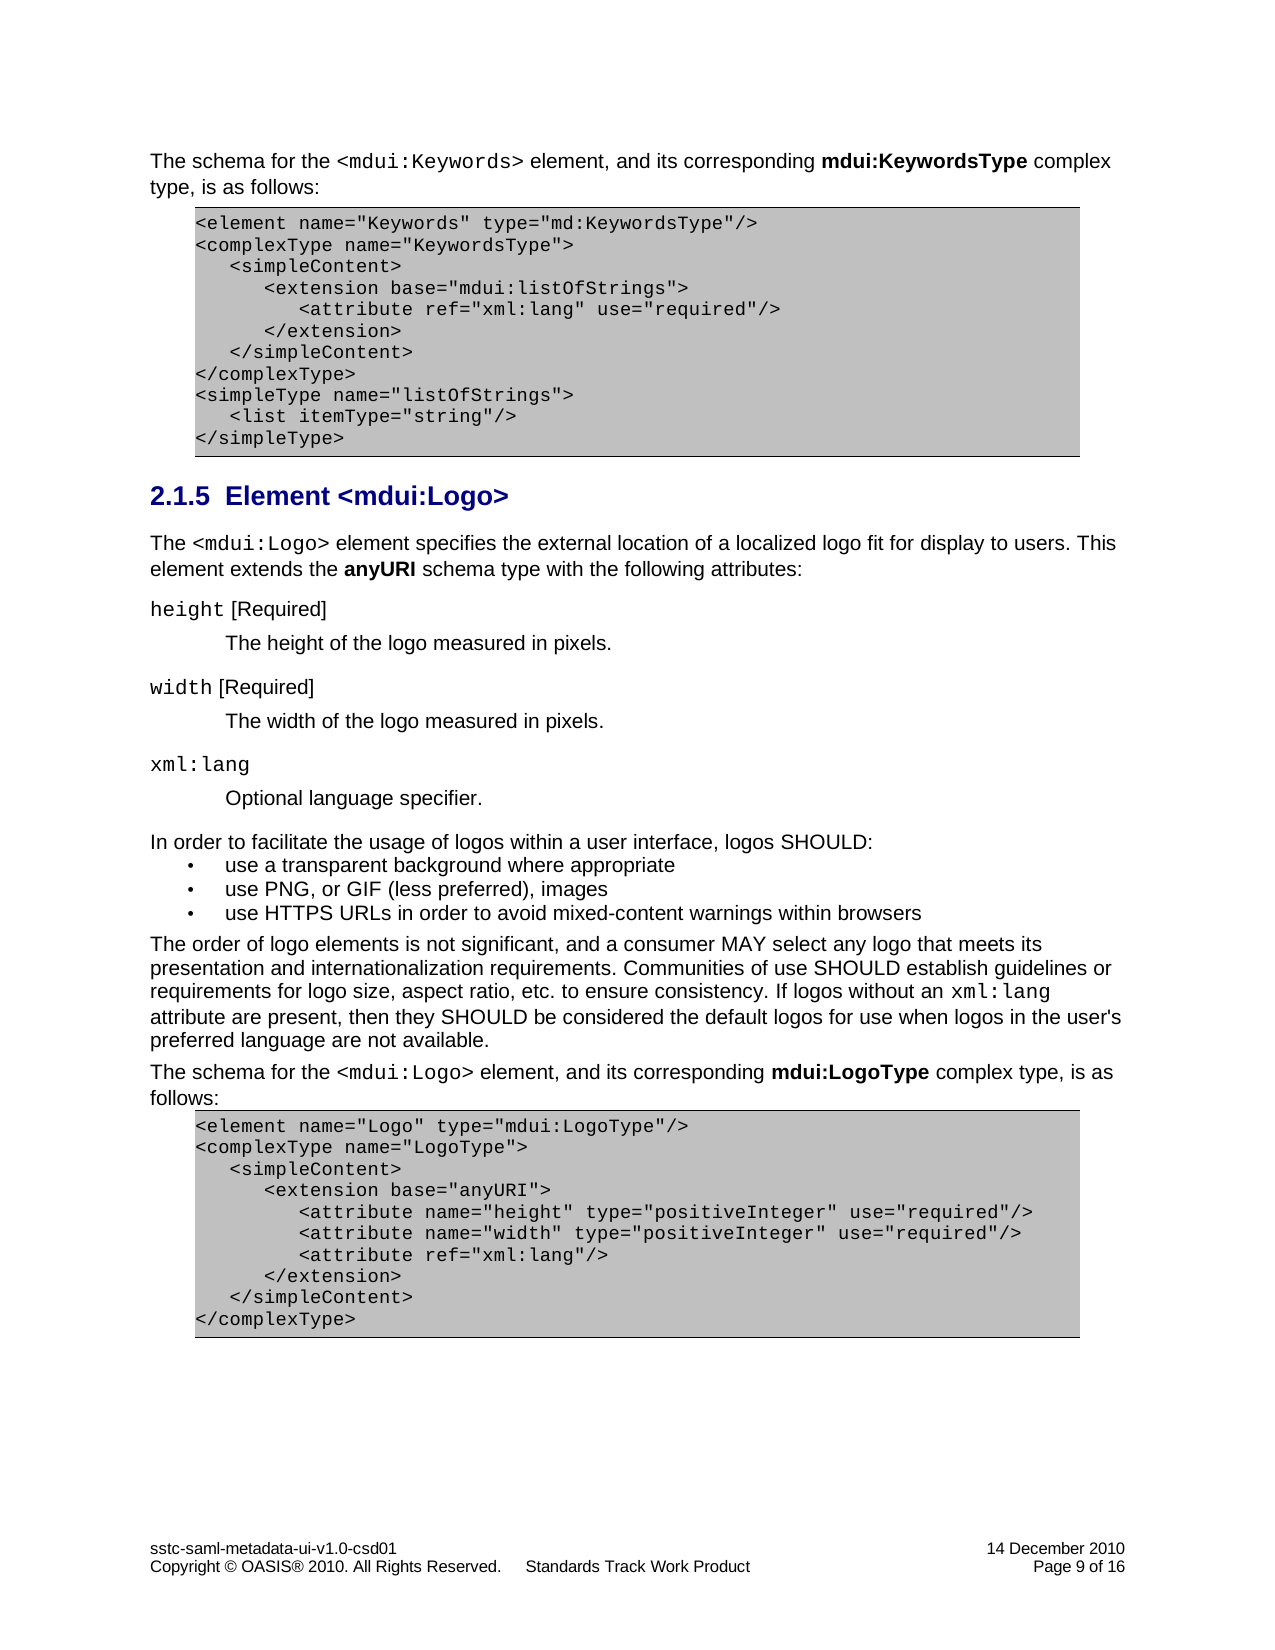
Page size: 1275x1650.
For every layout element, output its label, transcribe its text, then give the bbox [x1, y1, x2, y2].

text <list itemType="string"/> [195, 400, 1080, 422]
text <attribute ref="xml:lang"/> [195, 1238, 1080, 1260]
text </extension> [195, 1260, 1080, 1281]
text In order to facilitate the usage of logos within a user interface, logos SHOULD: [150, 830, 1125, 854]
text The schema for the <mdui:Keywords> element, and its corresponding mdui:KeywordsType complex type, is as follows: [150, 150, 1125, 199]
text <complexType name="KeywordsType"> [195, 229, 1080, 250]
text <element name="Keywords" type="md:KeywordsType"/> [195, 208, 1080, 229]
text <extension base="anyURI"> [195, 1174, 1080, 1196]
text </simpleContent> [195, 336, 1080, 357]
text </complexType> [195, 357, 1080, 379]
text <complexType name="LogoType"> [195, 1131, 1080, 1153]
subtitle Element <mdui:Logo> [150, 481, 1125, 511]
text xml:lang [150, 754, 1125, 778]
text </simpleType> [195, 422, 1080, 456]
text The order of logo elements is not significant, and a consumer MAY select any logo that meets its presentation and internationalization requirements. Communities of use SHOULD establish guidelines or requirements for logo size, aspect ratio, etc. to ensure consistency. If logos without an xml:lang attribute are present, then they SHOULD be considered the default logos for use when logos in the user's preferred language are not available. [150, 933, 1125, 1052]
text Optional language specifier. [225, 786, 1125, 809]
text </complexType> [195, 1303, 1080, 1337]
text <element name="Logo" type="mdui:LogoType"/> [195, 1111, 1080, 1131]
text The schema for the <mdui:Logo> element, and its corresponding mdui:LogoType complex type, is as follows: [150, 1061, 1125, 1110]
text <simpleContent> [195, 250, 1080, 272]
text <attribute name="width" type="positiveInteger" use="required"/> [195, 1217, 1080, 1238]
text <simpleType name="listOfStrings"> [195, 379, 1080, 400]
list use HTTPS URLs in order to avoid mixed-content warnings within browsers [187, 901, 1125, 924]
text width [Required] [150, 676, 1125, 701]
text <attribute ref="xml:lang" use="required"/> [195, 293, 1080, 314]
text The <mdui:Logo> element specifies the external location of a localized logo fit for display to users. This element extends the anyURI schema type with the following attributes: [150, 532, 1125, 581]
text The width of the logo measured in pixels. [225, 709, 1125, 733]
list use a transparent background where appropriate [187, 854, 1125, 877]
text height [Required] [150, 597, 1125, 623]
text The height of the logo measured in pixels. [225, 631, 1125, 655]
text <extension base="mdui:listOfStrings"> [195, 272, 1080, 293]
text <attribute name="height" type="positiveInteger" use="required"/> [195, 1196, 1080, 1217]
text </simpleContent> [195, 1281, 1080, 1303]
text <simpleContent> [195, 1153, 1080, 1174]
text </extension> [195, 314, 1080, 336]
list use PNG, or GIF (less preferred), images [187, 877, 1125, 901]
